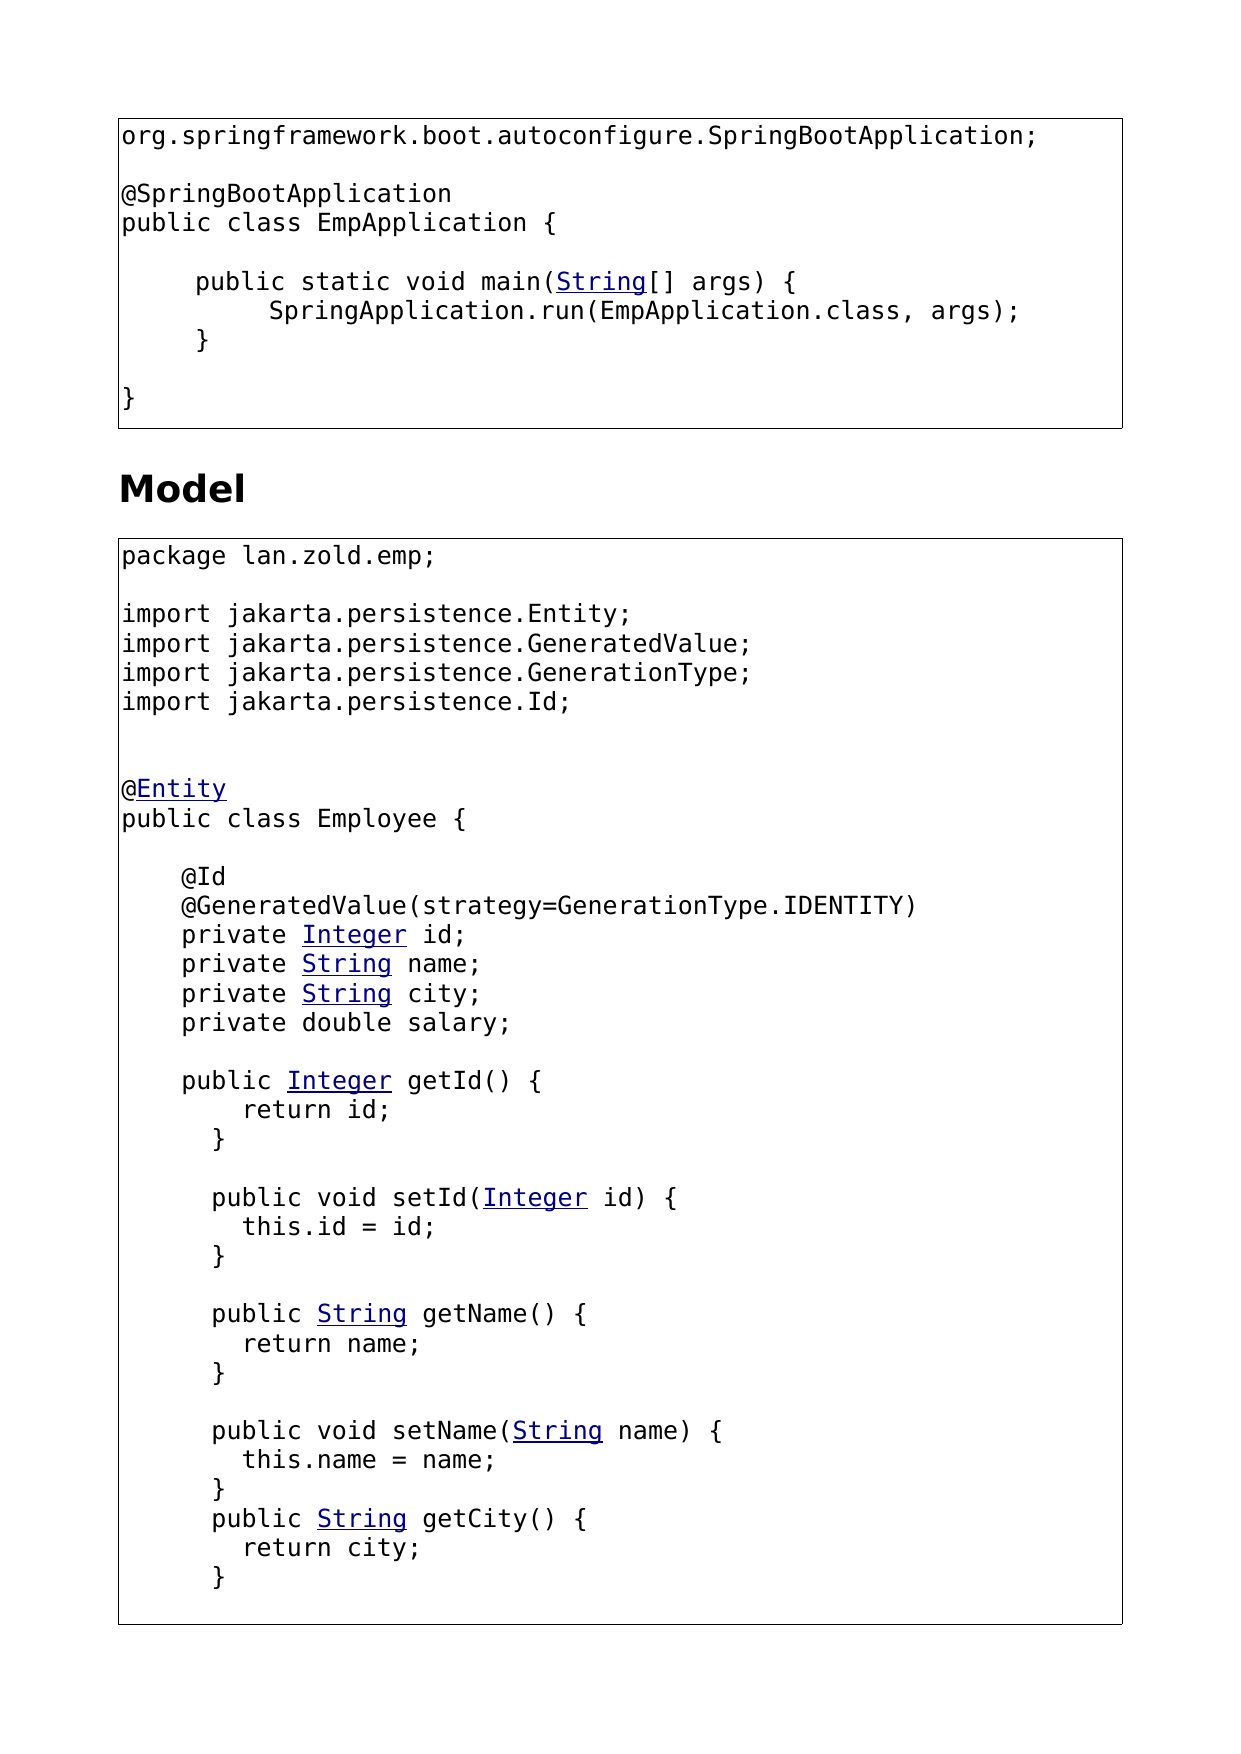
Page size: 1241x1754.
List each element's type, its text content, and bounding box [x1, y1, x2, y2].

table_header package lan.zold.emp; import jakarta.persistence.Entity; import jakarta.persistence.GeneratedValue; import jakarta.persistence.GenerationType; import jakarta.persistence.Id; @Entity public class Employee { @Id @GeneratedValue(strategy=GenerationType.IDENTITY) private Integer id; private String name; private String city; private double salary; public Integer getId() { return id; } public void setId(Integer id) { this.id = id; } public String getName() { return name; } public void setName(String name) { this.name = name; } public String getCity() { return city; } [119, 539, 1122, 1623]
table_header org.springframework.boot.autoconfigure.SpringBootApplication; @SpringBootApplication public class EmpApplication { public static void main(String[] args) { SpringApplication.run(EmpApplication.class, args); } } [119, 119, 1122, 427]
subtitle Model [118, 467, 1122, 511]
